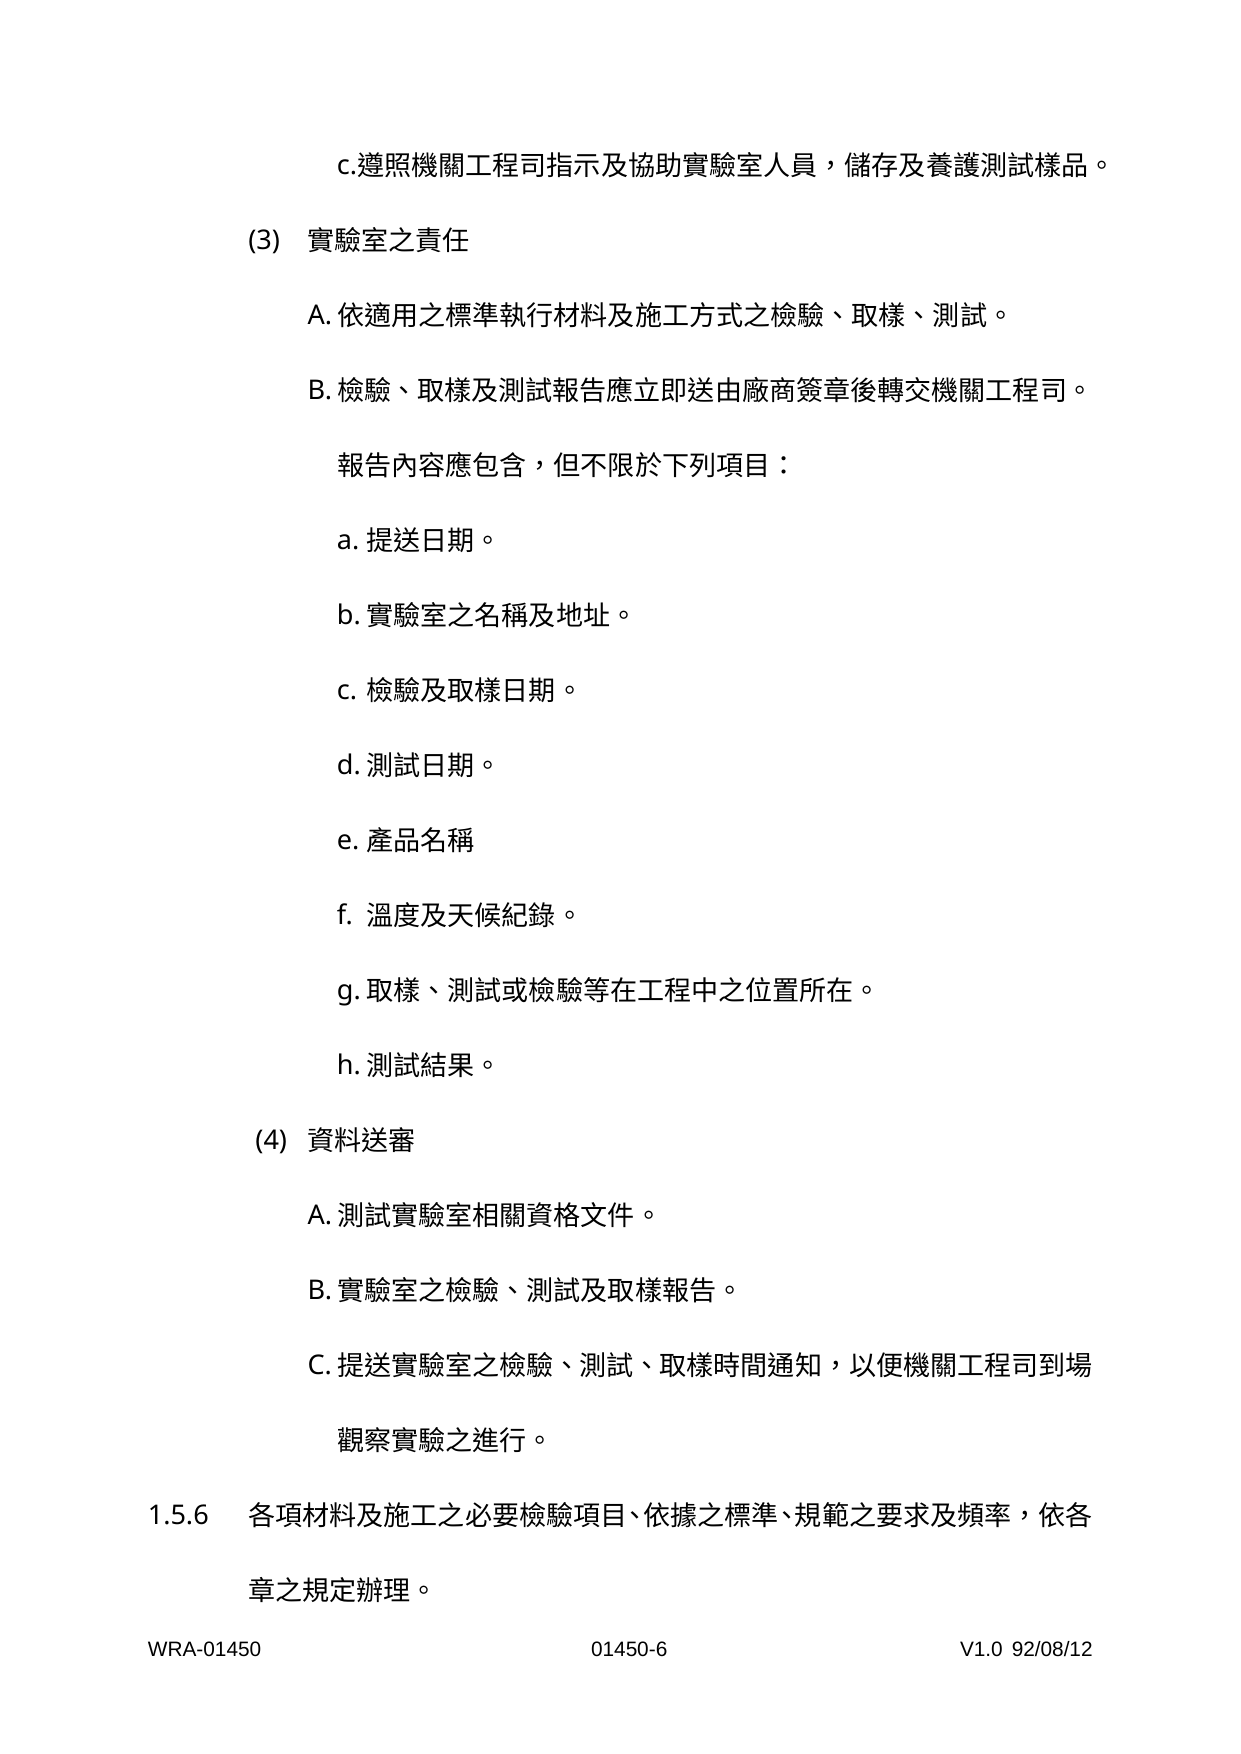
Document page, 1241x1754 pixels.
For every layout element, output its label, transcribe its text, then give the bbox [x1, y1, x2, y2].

text c.遵照機關工程司指示及協助實驗室人員，儲存及養護測試樣品。 [337, 126, 1092, 201]
text (4) 資料送審 [248, 1101, 1092, 1176]
text g. 取樣、測試或檢驗等在工程中之位置所在。 [337, 951, 1092, 1026]
text A. 測試實驗室相關資格文件。 [307, 1176, 1092, 1251]
text e. 產品名稱 [337, 801, 1092, 876]
text C. 提送實驗室之檢驗、測試、取樣時間通知，以便機關工程司到場觀察實驗之進行。 [307, 1326, 1092, 1476]
text c. 檢驗及取樣日期。 [337, 651, 1092, 726]
text d. 測試日期。 [337, 726, 1092, 801]
text f. 溫度及天候紀錄。 [337, 876, 1092, 951]
text h. 測試結果。 [337, 1026, 1092, 1101]
text (3) 實驗室之責任 [248, 201, 1092, 276]
text A. 依適用之標準執行材料及施工方式之檢驗、取樣、測試。 [307, 276, 1092, 351]
text 1.5.6 各項材料及施工之必要檢驗項目、依據之標準、規範之要求及頻率，依各章之規定辦理。 [148, 1476, 1092, 1626]
text a. 提送日期。 [337, 501, 1092, 576]
text B. 實驗室之檢驗、測試及取樣報告。 [307, 1251, 1092, 1326]
text B. 檢驗、取樣及測試報告應立即送由廠商簽章後轉交機關工程司。報告內容應包含，但不限於下列項目： [307, 351, 1092, 501]
text b. 實驗室之名稱及地址。 [337, 576, 1092, 651]
